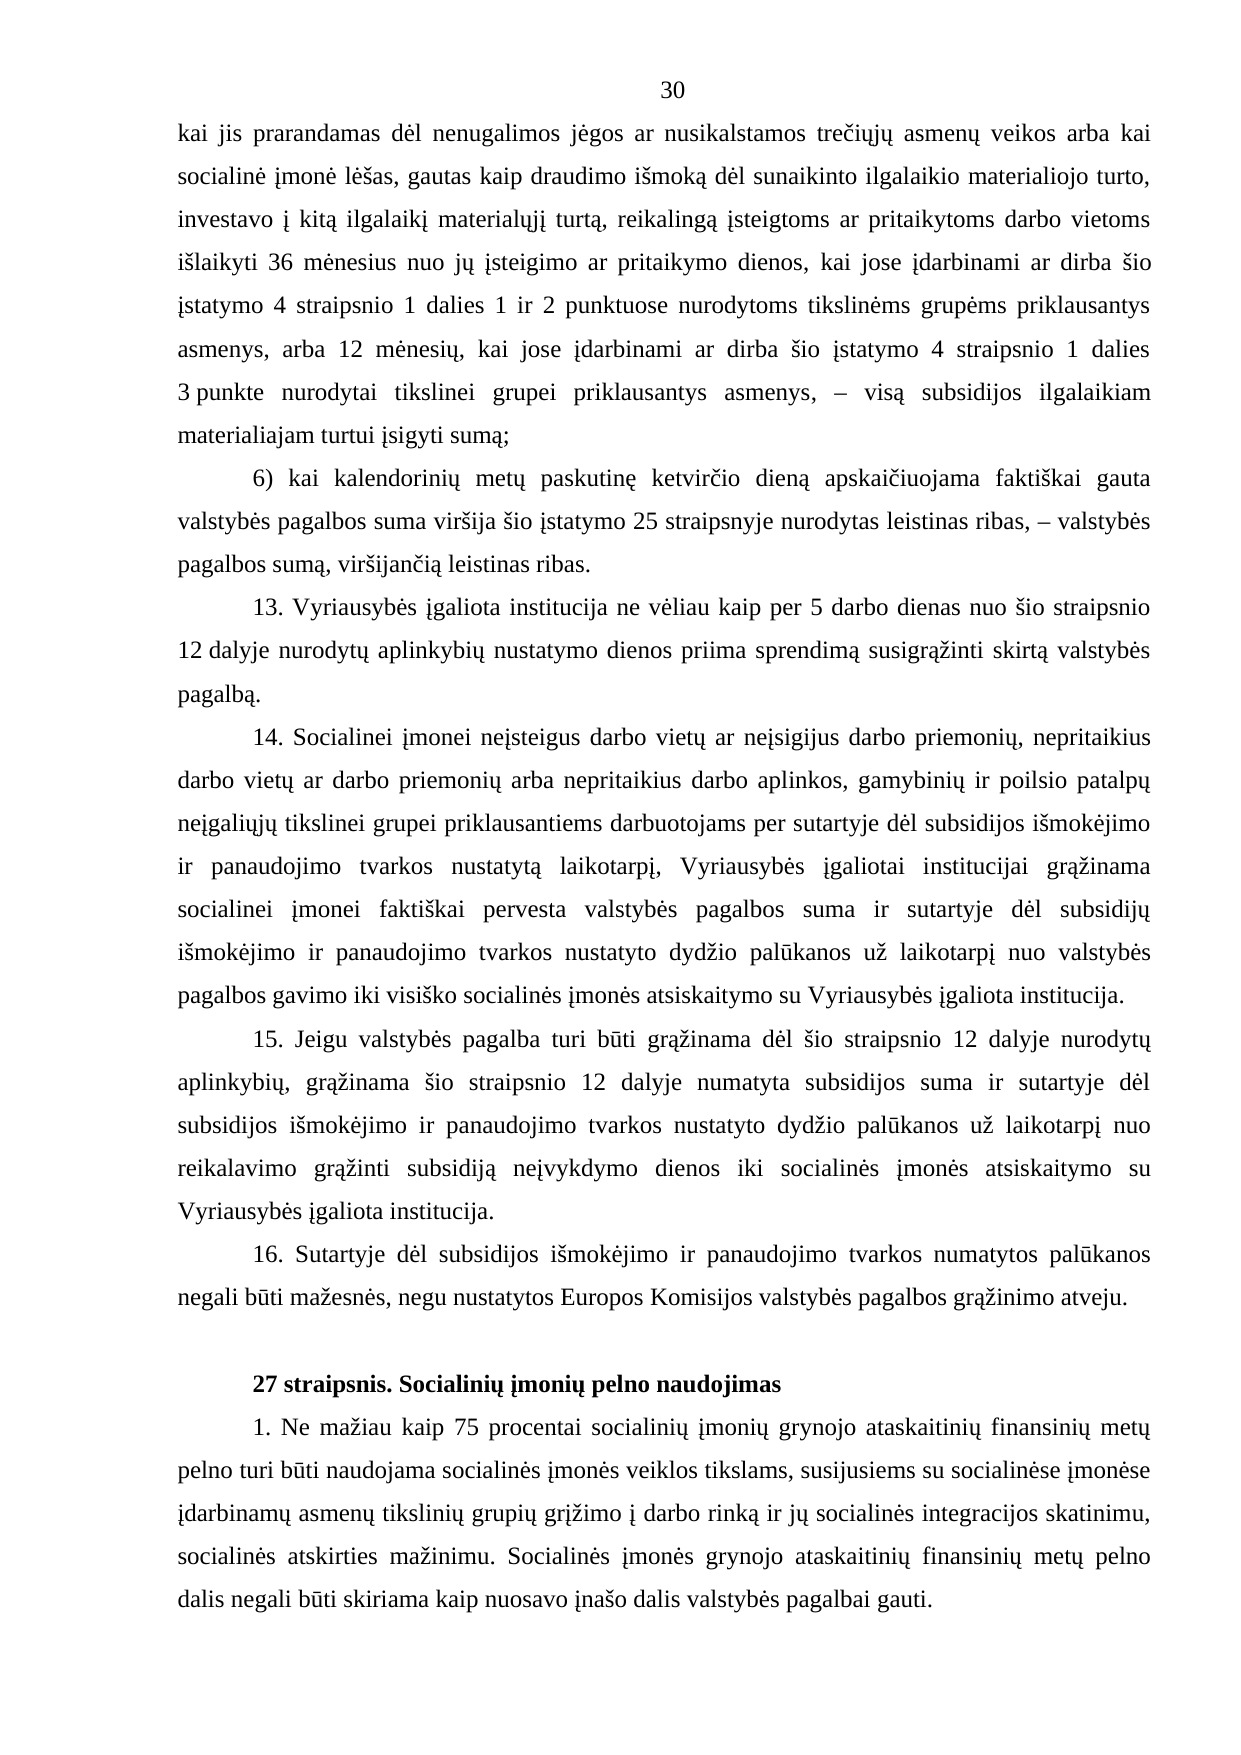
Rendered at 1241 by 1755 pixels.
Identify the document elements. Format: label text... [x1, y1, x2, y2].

text 16. Sutartyje dėl subsidijos išmokėjimo ir panaudojimo tvarkos numatytos palūkanos negali būti mažesnės, negu nustatytos Europos Komisijos valstybės pagalbos grąžinimo atveju. [177, 1239, 1152, 1311]
text 15. Jeigu valstybės pagalba turi būti grąžinama dėl šio straipsnio 12 dalyje nurodytų aplinkybių, grąžinama šio straipsnio 12 dalyje numatyta subsidijos suma ir sutartyje dėl subsidijos išmokėjimo ir panaudojimo tvarkos nustatyto dydžio palūkanos už laikotarpį nuo reikalavimo grąžinti subsidiją neįvykdymo dienos iki socialinės įmonės atsiskaitymo su Vyriausybės įgaliota institucija. [177, 1024, 1152, 1225]
text 13. Vyriausybės įgaliota institucija ne vėliau kaip per 5 darbo dienas nuo šio straipsnio 12 dalyje nurodytų aplinkybių nustatymo dienos priima sprendimą susigrąžinti skirtą valstybės pagalbą. [177, 592, 1152, 707]
text 27 straipsnis. Socialinių įmonių pelno naudojimas [177, 1369, 1152, 1397]
text 14. Socialinei įmonei neįsteigus darbo vietų ar neįsigijus darbo priemonių, nepritaikius darbo vietų ar darbo priemonių arba nepritaikius darbo aplinkos, gamybinių ir poilsio patalpų neįgaliųjų tikslinei grupei priklausantiems darbuotojams per sutartyje dėl subsidijos išmokėjimo ir panaudojimo tvarkos nustatytą laikotarpį, Vyriausybės įgaliotai institucijai grąžinama socialinei įmonei faktiškai pervesta valstybės pagalbos suma ir sutartyje dėl subsidijų išmokėjimo ir panaudojimo tvarkos nustatyto dydžio palūkanos už laikotarpį nuo valstybės pagalbos gavimo iki visiško socialinės įmonės atsiskaitymo su Vyriausybės įgaliota institucija. [177, 722, 1152, 1009]
text kai jis prarandamas dėl nenugalimos jėgos ar nusikalstamos trečiųjų asmenų veikos arba kai socialinė įmonė lėšas, gautas kaip draudimo išmoką dėl sunaikinto ilgalaikio materialiojo turto, investavo į kitą ilgalaikį materialųjį turtą, reikalingą įsteigtoms ar pritaikytoms darbo vietoms išlaikyti 36 mėnesius nuo jų įsteigimo ar pritaikymo dienos, kai jose įdarbinami ar dirba šio įstatymo 4 straipsnio 1 dalies 1 ir 2 punktuose nurodytoms tikslinėms grupėms priklausantys asmenys, arba 12 mėnesių, kai jose įdarbinami ar dirba šio įstatymo 4 straipsnio 1 dalies 3 punkte nurodytai tikslinei grupei priklausantys asmenys, – visą subsidijos ilgalaikiam materialiajam turtui įsigyti sumą; [177, 118, 1152, 449]
text 6) kai kalendorinių metų paskutinę ketvirčio dieną apskaičiuojama faktiškai gauta valstybės pagalbos suma viršija šio įstatymo 25 straipsnyje nurodytas leistinas ribas, – valstybės pagalbos sumą, viršijančią leistinas ribas. [177, 463, 1152, 578]
text 1. Ne mažiau kaip 75 procentai socialinių įmonių grynojo ataskaitinių finansinių metų pelno turi būti naudojama socialinės įmonės veiklos tikslams, susijusiems su socialinėse įmonėse įdarbinamų asmenų tikslinių grupių grįžimo į darbo rinką ir jų socialinės integracijos skatinimu, socialinės atskirties mažinimu. Socialinės įmonės grynojo ataskaitinių finansinių metų pelno dalis negali būti skiriama kaip nuosavo įnašo dalis valstybės pagalbai gauti. [177, 1412, 1152, 1613]
